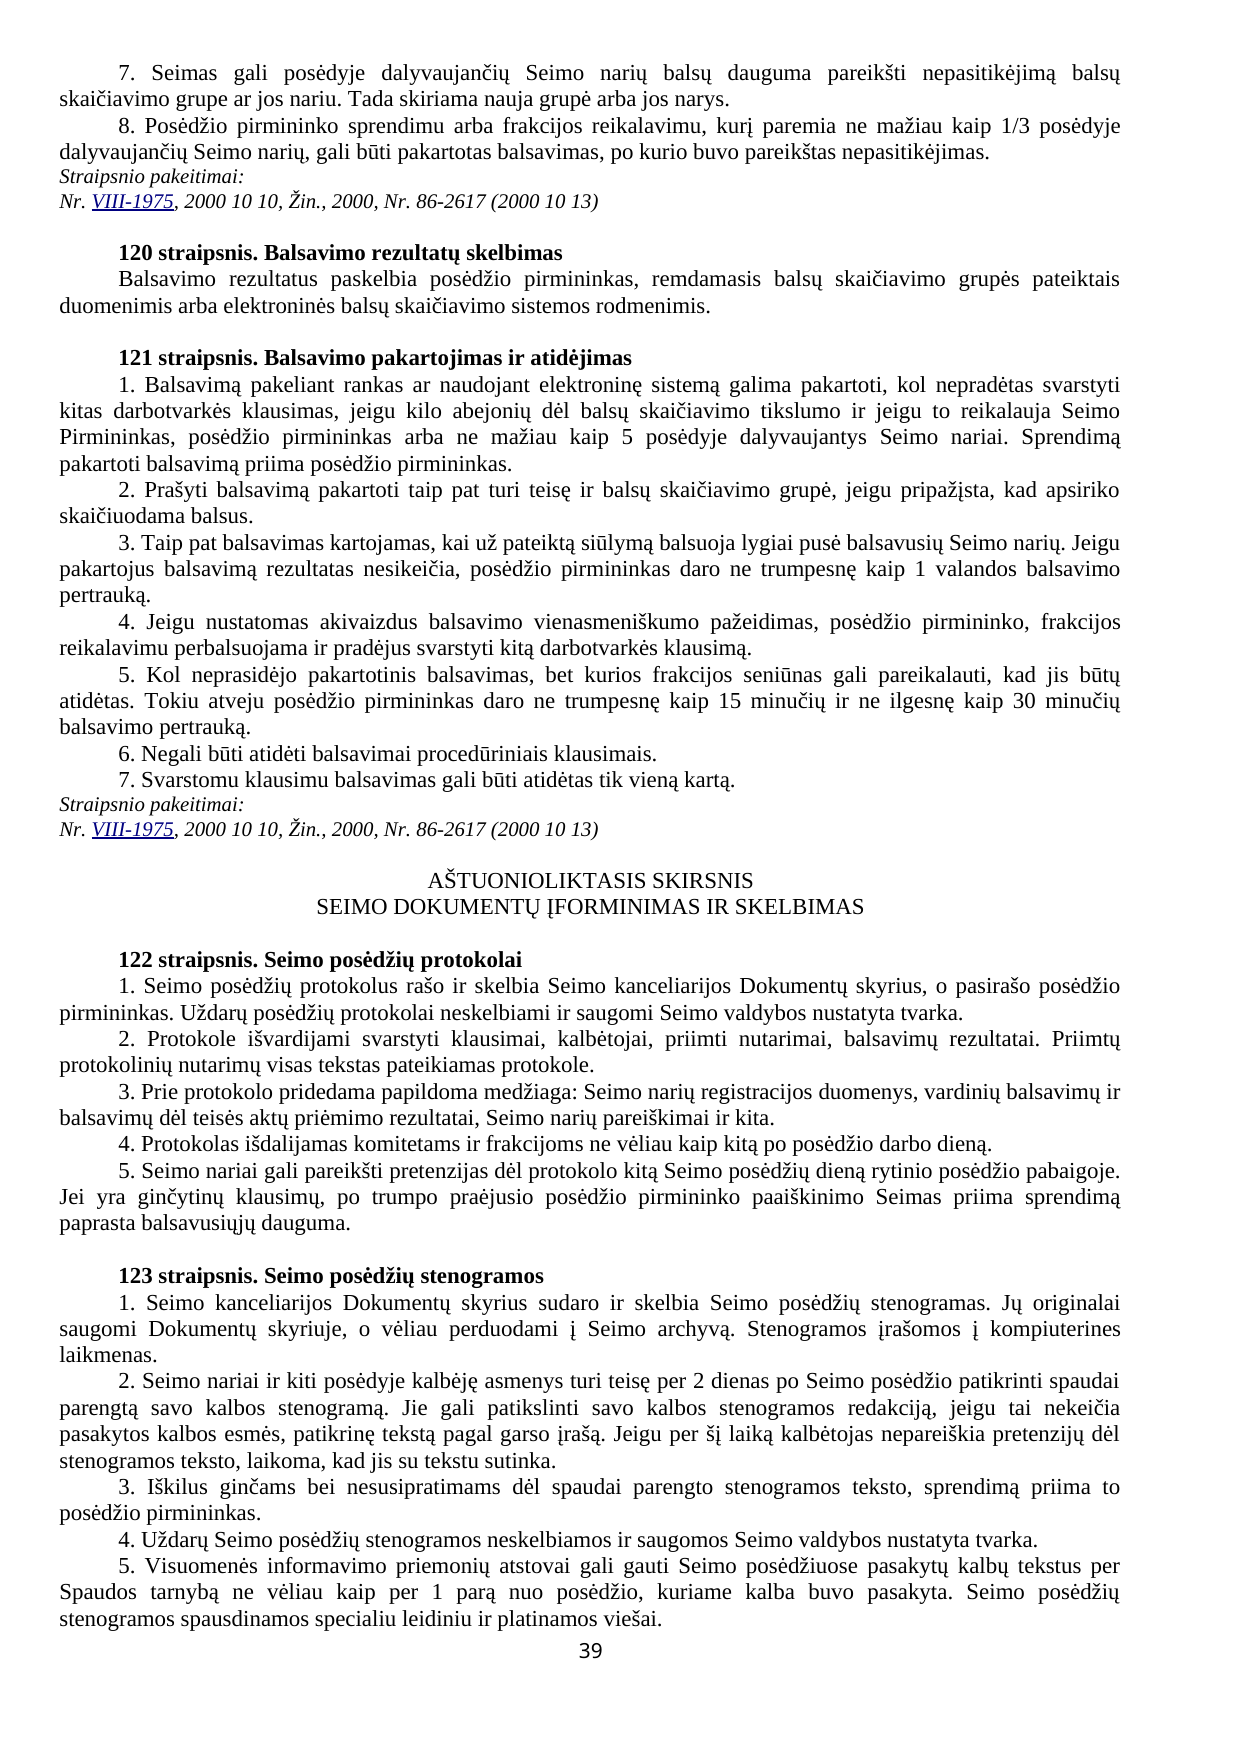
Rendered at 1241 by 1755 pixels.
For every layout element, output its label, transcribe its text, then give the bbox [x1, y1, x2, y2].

text 1. Seimo kanceliarijos Dokumentų skyrius sudaro ir skelbia Seimo posėdžių stenogramas. Jų originalai saugomi Dokumentų skyriuje, o vėliau perduodami į Seimo archyvą. Stenogramos įrašomos į kompiuterines laikmenas. [59, 1288, 1122, 1368]
text 4. Uždarų Seimo posėdžių stenogramos neskelbiamos ir saugomos Seimo valdybos nustatyta tvarka. [59, 1526, 1122, 1552]
text 2. Prašyti balsavimą pakartoti taip pat turi teisę ir balsų skaičiavimo grupė, jeigu pripažįsta, kad apsiriko skaičiuodama balsus. [59, 476, 1122, 529]
text 8. Posėdžio pirmininko sprendimu arba frakcijos reikalavimu, kurį paremia ne mažiau kaip 1/3 posėdyje dalyvaujančių Seimo narių, gali būti pakartotas balsavimas, po kurio buvo pareikštas nepasitikėjimas. [59, 112, 1122, 164]
text AŠTUONIOLIKTASIS SKIRSNIS [59, 867, 1122, 893]
text 122 straipsnis. Seimo posėdžių protokolai [59, 946, 1122, 972]
text Nr. VIII-1975, 2000 10 10, Žin., 2000, Nr. 86-2617 (2000 10 13) [59, 188, 1122, 213]
text 5. Visuomenės informavimo priemonių atstovai gali gauti Seimo posėdžiuose pasakytų kalbų tekstus per Spaudos tarnybą ne vėliau kaip per 1 parą nuo posėdžio, kuriame kalba buvo pasakyta. Seimo posėdžių stenogramos spausdinamos specialiu leidiniu ir platinamos viešai. [59, 1552, 1122, 1631]
text 4. Protokolas išdalijamas komitetams ir frakcijoms ne vėliau kaip kitą po posėdžio darbo dieną. [59, 1130, 1122, 1157]
text 2. Seimo nariai ir kiti posėdyje kalbėję asmenys turi teisę per 2 dienas po Seimo posėdžio patikrinti spaudai parengtą savo kalbos stenogramą. Jie gali patikslinti savo kalbos stenogramos redakciją, jeigu tai nekeičia pasakytos kalbos esmės, patikrinę tekstą pagal garso įrašą. Jeigu per šį laiką kalbėtojas nepareiškia pretenzijų dėl stenogramos teksto, laikoma, kad jis su tekstu sutinka. [59, 1368, 1122, 1473]
text 6. Negali būti atidėti balsavimai procedūriniais klausimais. [59, 740, 1122, 766]
text 3. Iškilus ginčams bei nesusipratimams dėl spaudai parengto stenogramos teksto, sprendimą priima to posėdžio pirmininkas. [59, 1473, 1122, 1526]
text 7. Seimas gali posėdyje dalyvaujančių Seimo narių balsų dauguma pareikšti nepasitikėjimą balsų skaičiavimo grupe ar jos nariu. Tada skiriama nauja grupė arba jos narys. [59, 59, 1122, 112]
text 5. Seimo nariai gali pareikšti pretenzijas dėl protokolo kitą Seimo posėdžių dieną rytinio posėdžio pabaigoje. Jei yra ginčytinų klausimų, po trumpo praėjusio posėdžio pirmininko paaiškinimo Seimas priima sprendimą paprasta balsavusiųjų dauguma. [59, 1157, 1122, 1236]
text Nr. VIII-1975, 2000 10 10, Žin., 2000, Nr. 86-2617 (2000 10 13) [59, 816, 1122, 841]
text 121 straipsnis. Balsavimo pakartojimas ir atidėjimas [59, 344, 1122, 371]
text 4. Jeigu nustatomas akivaizdus balsavimo vienasmeniškumo pažeidimas, posėdžio pirmininko, frakcijos reikalavimu perbalsuojama ir pradėjus svarstyti kitą darbotvarkės klausimą. [59, 608, 1122, 661]
text 7. Svarstomu klausimu balsavimas gali būti atidėtas tik vieną kartą. [59, 766, 1122, 792]
text 3. Taip pat balsavimas kartojamas, kai už pateiktą siūlymą balsuoja lygiai pusė balsavusių Seimo narių. Jeigu pakartojus balsavimą rezultatas nesikeičia, posėdžio pirmininkas daro ne trumpesnę kaip 1 valandos balsavimo pertrauką. [59, 529, 1122, 608]
text 1. Balsavimą pakeliant rankas ar naudojant elektroninę sistemą galima pakartoti, kol nepradėtas svarstyti kitas darbotvarkės klausimas, jeigu kilo abejonių dėl balsų skaičiavimo tikslumo ir jeigu to reikalauja Seimo Pirmininkas, posėdžio pirmininkas arba ne mažiau kaip 5 posėdyje dalyvaujantys Seimo nariai. Sprendimą pakartoti balsavimą priima posėdžio pirmininkas. [59, 371, 1122, 476]
text Straipsnio pakeitimai: [59, 164, 1122, 188]
text 1. Seimo posėdžių protokolus rašo ir skelbia Seimo kanceliarijos Dokumentų skyrius, o pasirašo posėdžio pirmininkas. Uždarų posėdžių protokolai neskelbiami ir saugomi Seimo valdybos nustatyta tvarka. [59, 972, 1122, 1025]
text 123 straipsnis. Seimo posėdžių stenogramos [59, 1262, 1122, 1288]
text 120 straipsnis. Balsavimo rezultatų skelbimas [59, 239, 1122, 265]
text 5. Kol neprasidėjo pakartotinis balsavimas, bet kurios frakcijos seniūnas gali pareikalauti, kad jis būtų atidėtas. Tokiu atveju posėdžio pirmininkas daro ne trumpesnę kaip 15 minučių ir ne ilgesnę kaip 30 minučių balsavimo pertrauką. [59, 661, 1122, 740]
text 3. Prie protokolo pridedama papildoma medžiaga: Seimo narių registracijos duomenys, vardinių balsavimų ir balsavimų dėl teisės aktų priėmimo rezultatai, Seimo narių pareiškimai ir kita. [59, 1078, 1122, 1130]
text Straipsnio pakeitimai: [59, 792, 1122, 816]
text SEIMO DOKUMENTŲ ĮFORMINIMAS IR SKELBIMAS [59, 893, 1122, 919]
text 2. Protokole išvardijami svarstyti klausimai, kalbėtojai, priimti nutarimai, balsavimų rezultatai. Priimtų protokolinių nutarimų visas tekstas pateikiamas protokole. [59, 1025, 1122, 1078]
text Balsavimo rezultatus paskelbia posėdžio pirmininkas, remdamasis balsų skaičiavimo grupės pateiktais duomenimis arba elektroninės balsų skaičiavimo sistemos rodmenimis. [59, 265, 1122, 318]
